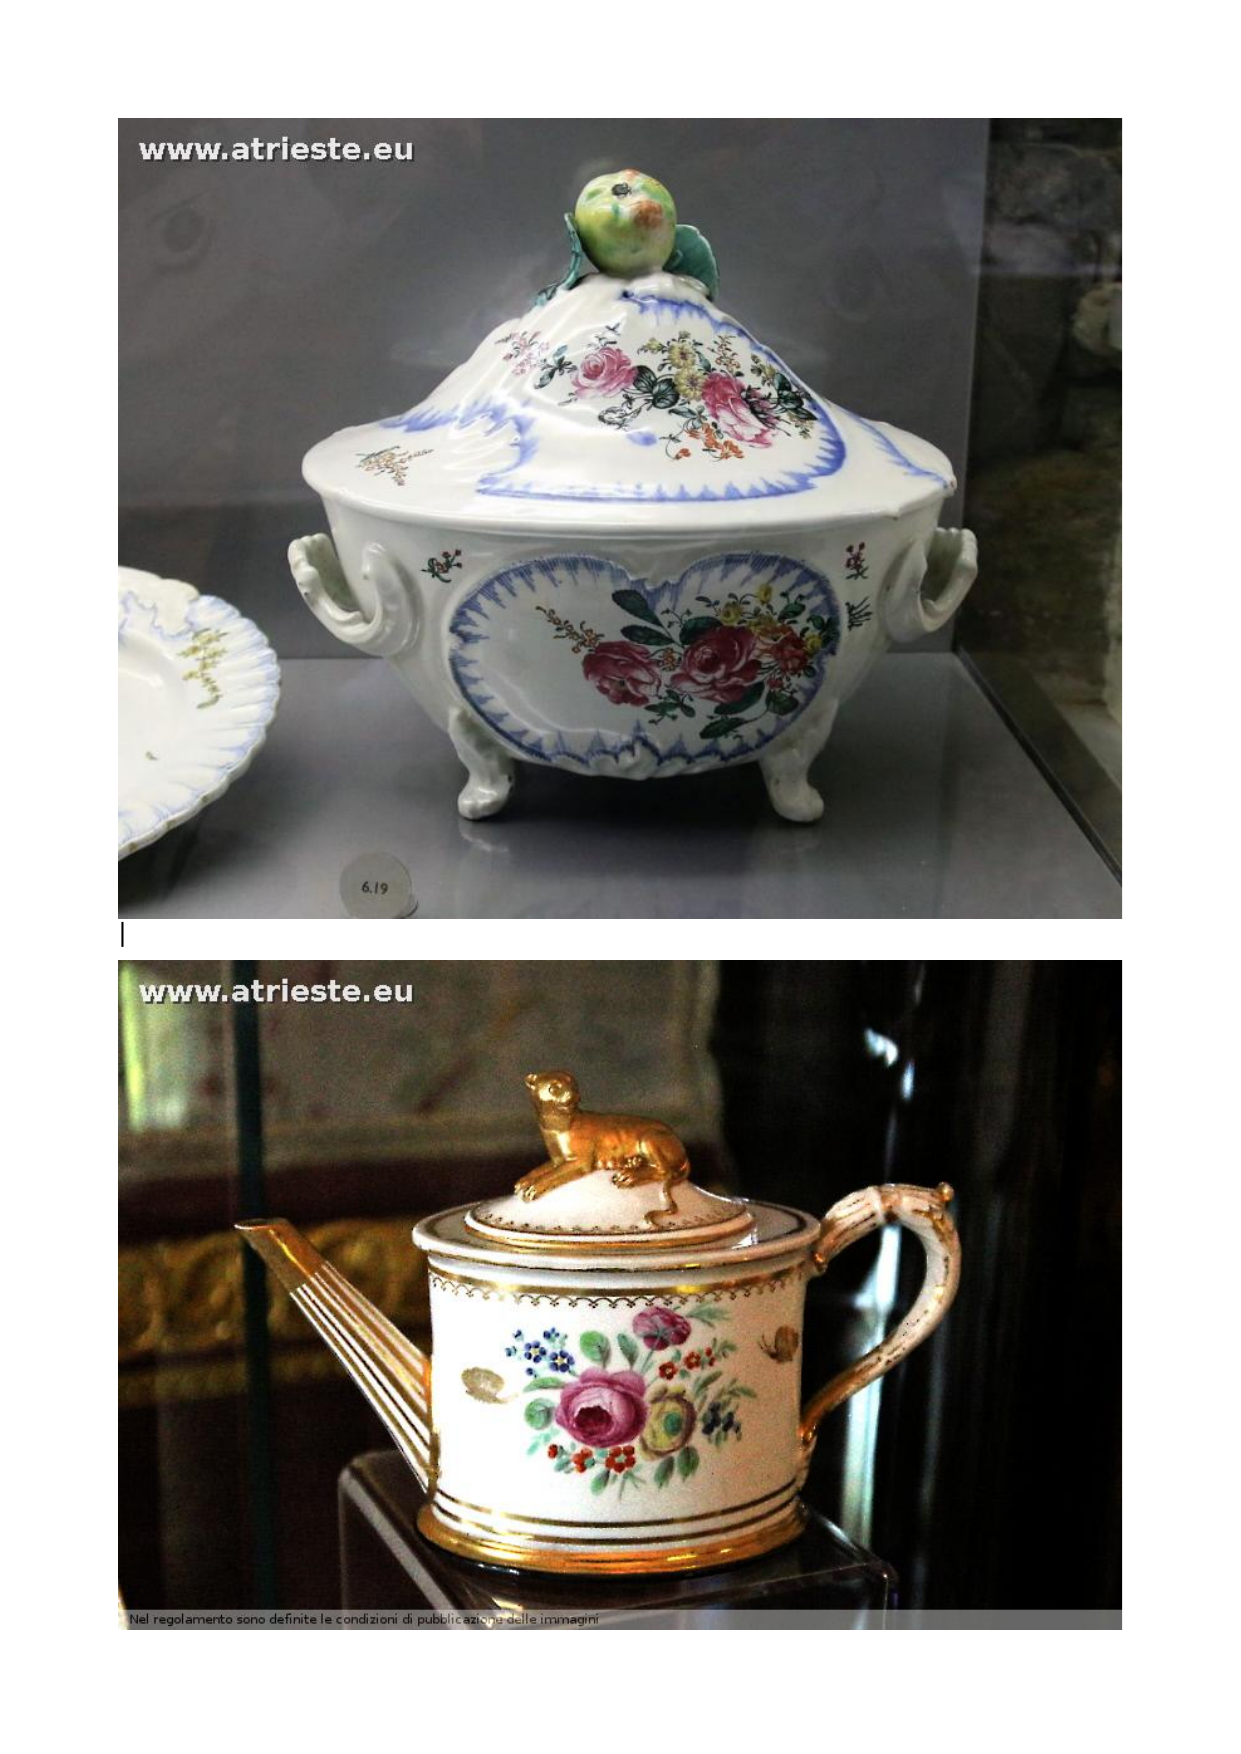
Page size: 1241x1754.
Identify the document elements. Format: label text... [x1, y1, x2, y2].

picture [118, 118, 1123, 919]
text | [118, 919, 1122, 948]
picture [118, 960, 1123, 1630]
